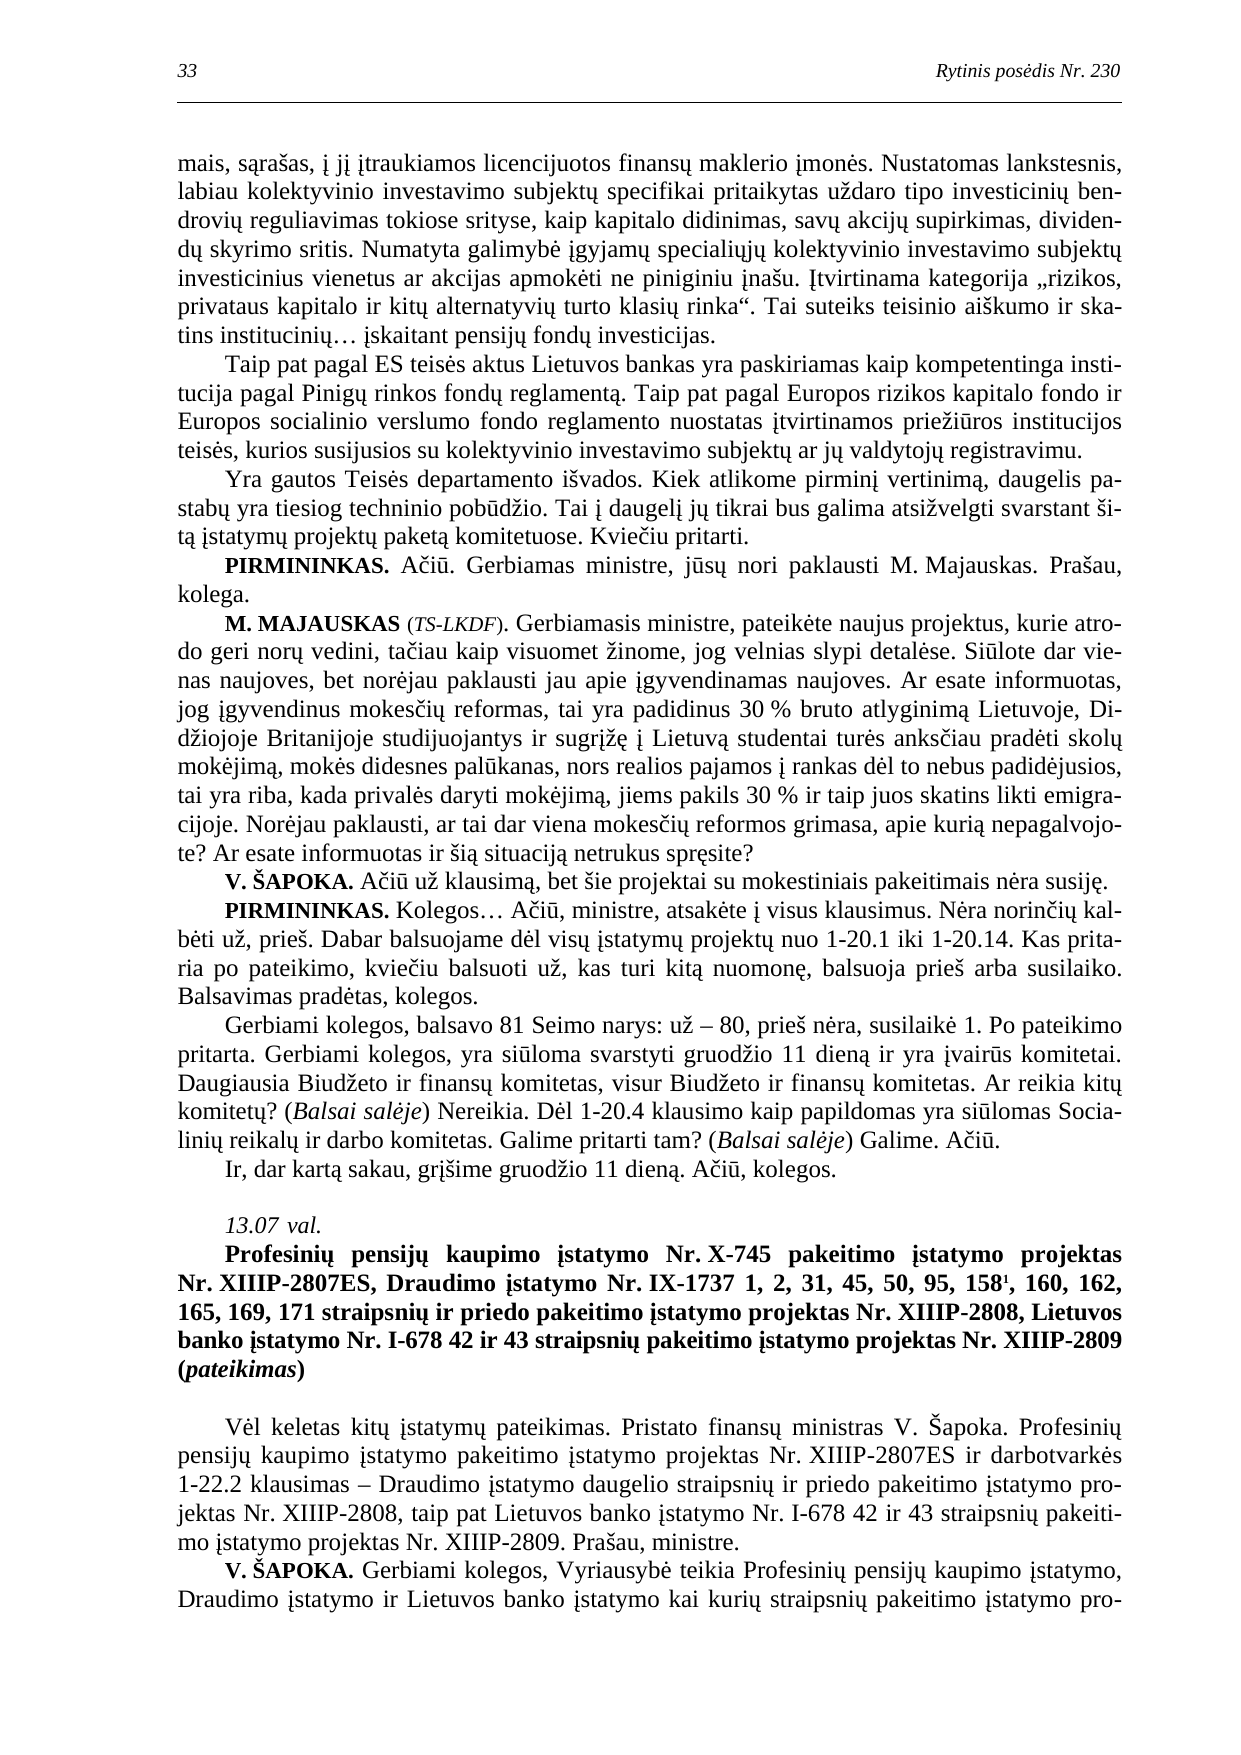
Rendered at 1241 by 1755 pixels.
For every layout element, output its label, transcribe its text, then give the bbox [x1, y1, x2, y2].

text M. MAJAUSKAS (TS-LKDF). Ger­bia­ma­sis mi­nist­re, pa­tei­kė­te nau­jus pro­jek­tus, ku­rie at­ro­do ge­ri no­rų ve­di­ni, ta­čiau kaip vi­suo­met ži­no­me, jog vel­nias sly­pi de­ta­lė­se. Siū­lo­te dar vie­nas nau­jo­ves, bet no­rė­jau pa­klaus­ti jau apie įgy­ven­di­na­mas nau­jo­ves. Ar esa­te in­for­muo­tas, jog įgy­ven­di­nus mo­kes­čių re­for­mas, tai yra pa­di­di­nus 30 % bru­to at­ly­gi­ni­mą Lie­tu­vo­je, Di­džio­jo­je Bri­ta­ni­jo­je stu­di­juo­jan­tys ir su­grį­žę į Lie­tu­vą stu­den­tai tu­rės anks­čiau pra­dė­ti sko­lų mo­kė­ji­mą, mo­kės di­des­nes pa­lū­ka­nas, nors re­a­lios pa­ja­mos į ran­kas dėl to ne­bus pa­di­dė­ju­sios, tai yra ri­ba, ka­da pri­va­lės da­ry­ti mo­kė­ji­mą, jiems pa­kils 30 % ir taip juos ska­tins lik­ti emig­ra­ci­jo­je. No­rė­jau pa­klaus­ti, ar tai dar vie­na mo­kes­čių re­for­mos gri­ma­sa, apie ku­rią ne­pa­gal­vo­jo­te? Ar esa­te in­for­muo­tas ir šią si­tu­a­ci­ją ne­tru­kus sprę­si­te? [177, 608, 1122, 866]
text PIRMININKAS. Ko­le­gos… Ačiū, mi­nist­re, at­sa­kė­te į vi­sus klau­si­mus. Nė­ra no­rin­čių kal­bė­ti už, prieš. Da­bar bal­suo­ja­me dėl vi­sų įsta­ty­mų pro­jek­tų nuo 1-20.1 iki 1-20.14. Kas pri­ta­ria po pa­tei­ki­mo, kvie­čiu bal­suo­ti už, kas tu­ri ki­tą nuo­mo­nę, bal­suo­ja prieš ar­ba su­si­lai­ko. Bal­sa­vi­mas pra­dė­tas, ko­le­gos. [177, 895, 1122, 1010]
text Pro­fe­si­nių pen­si­jų kau­pi­mo įsta­ty­mo Nr. X-745 pa­kei­ti­mo įsta­ty­mo pro­jek­tas Nr. XIIIP-2807ES, Drau­di­mo įsta­ty­mo Nr. IX-1737 1, 2, 31, 45, 50, 95, 1581, 160, 162, 165, 169, 171 straips­nių ir prie­do pa­kei­ti­mo įsta­ty­mo pro­jek­tas Nr. XIIIP-2808, Lie­tu­vos ban­ko įsta­ty­mo Nr. I-678 42 ir 43 straips­nių pa­kei­ti­mo įsta­ty­mo pro­jek­tas Nr. XIIIP-2809 (pa­tei­ki­mas) [177, 1239, 1122, 1383]
text Yra gau­tos Tei­sės de­par­ta­men­to iš­va­dos. Kiek at­li­ko­me pir­mi­nį ver­ti­ni­mą, dau­ge­lis pa­sta­bų yra tie­siog tech­ni­nio po­bū­džio. Tai į dau­ge­lį jų tik­rai bus ga­li­ma at­si­žvelg­ti svars­tant ši­tą įsta­ty­mų pro­jek­tų pa­ke­tą ko­mi­te­tuo­se. Kvie­čiu pri­tar­ti. [177, 464, 1122, 550]
text Ger­bia­mi ko­le­gos, bal­sa­vo 81 Sei­mo na­rys: už – 80, prieš nė­ra, su­si­lai­kė 1. Po pa­tei­ki­mo pri­tar­ta. Ger­bia­mi ko­le­gos, yra siū­lo­ma svars­ty­ti gruo­džio 11 die­ną ir yra įvai­rūs ko­mi­te­tai. Dau­giau­sia Biu­dže­to ir fi­nan­sų ko­mi­te­tas, vi­sur Biu­dže­to ir fi­nan­sų ko­mi­te­tas. Ar rei­kia ki­tų ko­mi­te­tų? (Bal­sai sa­lė­je) Ne­rei­kia. Dėl 1-20.4 klau­si­mo kaip pa­pil­do­mas yra siū­lo­mas So­cia­li­nių rei­ka­lų ir dar­bo ko­mi­te­tas. Ga­li­me pri­tar­ti tam? (Bal­sai sa­lė­je) Ga­li­me. Ačiū. [177, 1010, 1122, 1154]
text mais, są­ra­šas, į jį įtrau­kia­mos li­cen­ci­juo­tos fi­nan­sų mak­le­rio įmo­nės. Nu­sta­to­mas lanks­tes­nis, la­biau ko­lek­ty­vi­nio in­ves­ta­vi­mo sub­jek­tų spe­ci­fi­kai pri­tai­ky­tas už­da­ro ti­po in­ves­ti­ci­nių ben­dro­vių re­gu­lia­vi­mas to­kio­se sri­ty­se, kaip ka­pi­ta­lo di­di­ni­mas, sa­vų ak­ci­jų su­pir­ki­mas, di­vi­den­dų sky­ri­mo sri­tis. Nu­ma­ty­ta ga­li­my­bė įgy­ja­mų spe­cia­lių­jų ko­lek­ty­vi­nio in­ves­ta­vi­mo sub­jek­tų in­ves­ti­ci­nius vie­ne­tus ar ak­ci­jas ap­mo­kė­ti ne pi­ni­gi­niu įna­šu. Įtvir­ti­na­ma ka­te­go­ri­ja „ri­zi­kos, pri­va­taus ka­pi­ta­lo ir ki­tų al­ter­na­ty­vių tur­to kla­sių rin­ka“. Tai su­teiks tei­si­nio aiš­ku­mo ir ska­tins ins­ti­tu­ci­nių… įskai­tant pen­si­jų fon­dų in­ves­ti­ci­jas. [177, 148, 1122, 349]
text PIRMININKAS. Ačiū. Ger­bia­mas mi­nist­re, jū­sų no­ri pa­klaus­ti M. Ma­jaus­kas. Pra­šau, ko­le­ga. [177, 550, 1122, 608]
text V. ŠAPOKA. Ačiū už klau­si­mą, bet šie pro­jek­tai su mo­kes­ti­niais pa­kei­ti­mais nė­ra su­si­ję. [177, 866, 1122, 895]
text V. ŠAPOKA. Ger­bia­mi ko­le­gos, Vy­riau­sy­bė tei­kia Pro­fe­si­nių pen­si­jų kau­pi­mo įsta­ty­mo, Drau­di­mo įsta­ty­mo ir Lie­tu­vos ban­ko įsta­ty­mo kai ku­rių straips­nių pa­kei­ti­mo įsta­ty­mo pro­ [177, 1555, 1122, 1613]
text Vėl ke­le­tas ki­tų įsta­ty­mų pa­tei­ki­mas. Pri­sta­to fi­nan­sų mi­nist­ras V. Ša­po­ka. Pro­fe­si­nių pen­si­jų kau­pi­mo įsta­ty­mo pa­kei­ti­mo įsta­ty­mo pro­jek­tas Nr. XIIIP-2807ES ir dar­bo­tvarkės 1-22.2 klau­si­mas – Drau­di­mo įsta­ty­mo dau­ge­lio straips­nių ir prie­do pa­kei­ti­mo įsta­ty­mo pro­jek­tas Nr. XIIIP-2808, taip pat Lie­tu­vos ban­ko įsta­ty­mo Nr. I-678 42 ir 43 straips­nių pa­kei­ti­mo įsta­ty­mo pro­jek­tas Nr. XIIIP-2809. Pra­šau, mi­nist­re. [177, 1412, 1122, 1555]
text Taip pat pa­gal ES tei­sės ak­tus Lie­tu­vos ban­kas yra pa­ski­ria­mas kaip kom­pe­ten­tin­ga ins­ti­tu­ci­ja pa­gal Pi­ni­gų rin­kos fon­dų reg­la­men­tą. Taip pat pa­gal Eu­ro­pos ri­zi­kos ka­pi­ta­lo fon­do ir Eu­ro­pos so­cia­li­nio ver­slu­mo fon­do reg­la­men­to nuo­sta­tas įtvir­ti­na­mos prie­žiū­ros ins­ti­tu­ci­jos tei­sės, ku­rios su­si­ju­sios su ko­lek­ty­vi­nio in­ves­ta­vi­mo sub­jek­tų ar jų val­dy­to­jų re­gist­ra­vi­mu. [177, 349, 1122, 464]
text 13.07 val. [224, 1211, 1122, 1239]
text Ir, dar kar­tą sa­kau, grį­ši­me gruo­džio 11 die­ną. Ačiū, ko­le­gos. [177, 1154, 1122, 1183]
